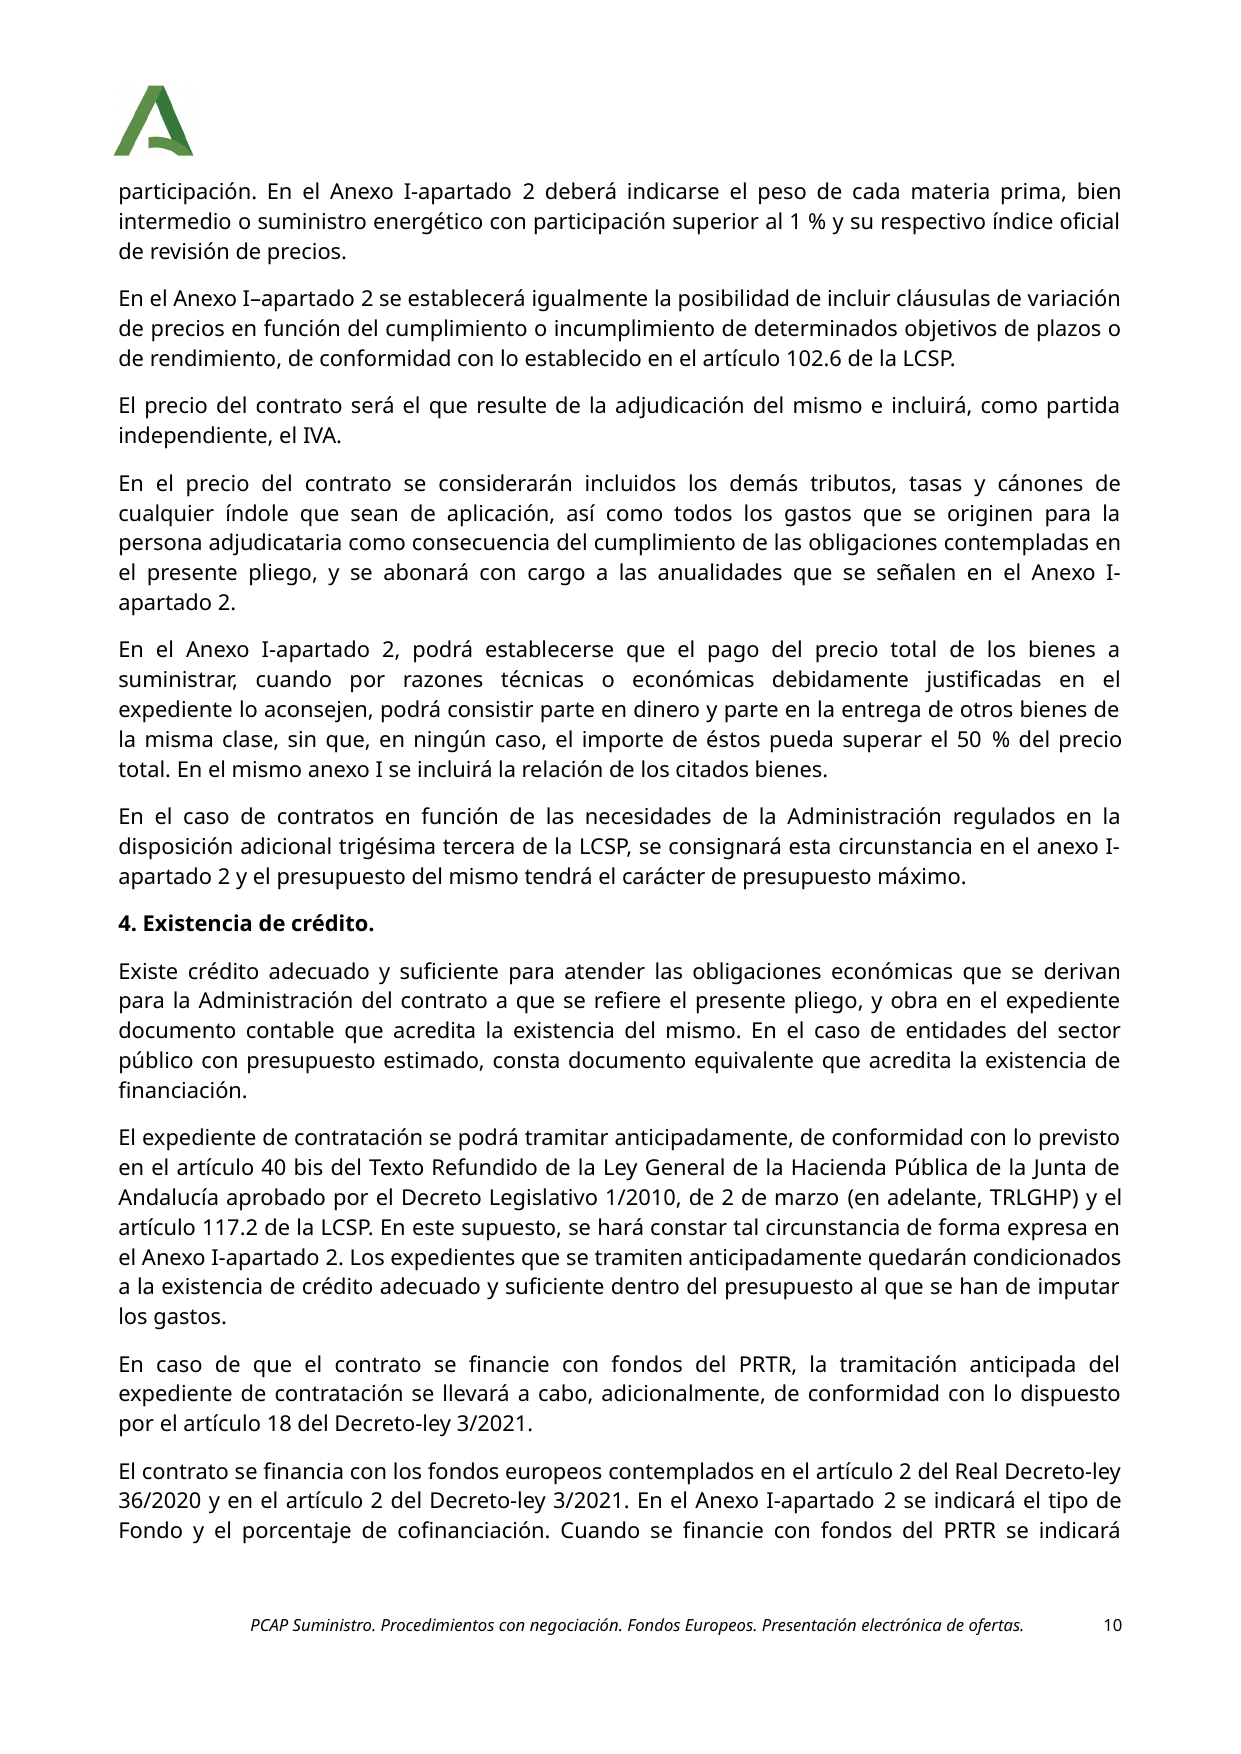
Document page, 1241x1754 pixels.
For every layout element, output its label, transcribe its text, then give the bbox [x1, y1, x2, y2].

text El contrato se financia con los fondos europeos contemplados en el artículo 2 del Real Decreto-ley 36/2020 y en el artículo 2 del Decreto-ley 3/2021. En el Anexo I-apartado 2 se indicará el tipo de Fondo y el porcentaje de cofinanciación. Cuando se financie con fondos del PRTR se indicará [118, 1456, 1122, 1545]
text participación. En el Anexo I-apartado 2 deberá indicarse el peso de cada materia prima, bien intermedio o suministro energético con participación superior al 1 % y su respectivo índice oficial de revisión de precios. [118, 176, 1122, 266]
picture [109, 81, 198, 160]
text El expediente de contratación se podrá tramitar anticipadamente, de conformidad con lo previsto en el artículo 40 bis del Texto Refundido de la Ley General de la Hacienda Pública de la Junta de Andalucía aprobado por el Decreto Legislativo 1/2010, de 2 de marzo (en adelante, TRLGHP) y el artículo 117.2 de la LCSP. En este supuesto, se hará constar tal circunstancia de forma expresa en el Anexo I-apartado 2. Los expedientes que se tramiten anticipadamente quedarán condicionados a la existencia de crédito adecuado y suficiente dentro del presupuesto al que se han de imputar los gastos. [118, 1122, 1122, 1331]
subtitle 4. Existencia de crédito. [118, 908, 1122, 938]
text En el Anexo I-apartado 2, podrá establecerse que el pago del precio total de los bienes a suministrar, cuando por razones técnicas o económicas debidamente justificadas en el expediente lo aconsejen, podrá consistir parte en dinero y parte en la entrega de otros bienes de la misma clase, sin que, en ningún caso, el importe de éstos pueda superar el 50 % del precio total. En el mismo anexo I se incluirá la relación de los citados bienes. [118, 634, 1122, 783]
text El precio del contrato será el que resulte de la adjudicación del mismo e incluirá, como partida independiente, el IVA. [118, 391, 1122, 450]
text En el Anexo I–apartado 2 se establecerá igualmente la posibilidad de incluir cláusulas de variación de precios en función del cumplimiento o incumplimiento de determinados objetivos de plazos o de rendimiento, de conformidad con lo establecido en el artículo 102.6 de la LCSP. [118, 283, 1122, 373]
text En el caso de contratos en función de las necesidades de la Administración regulados en la disposición adicional trigésima tercera de la LCSP, se consignará esta circunstancia en el anexo I-apartado 2 y el presupuesto del mismo tendrá el carácter de presupuesto máximo. [118, 801, 1122, 891]
text En el precio del contrato se considerarán incluidos los demás tributos, tasas y cánones de cualquier índole que sean de aplicación, así como todos los gastos que se originen para la persona adjudicataria como consecuencia del cumplimiento de las obligaciones contempladas en el presente pliego, y se abonará con cargo a las anualidades que se señalen en el Anexo I-apartado 2. [118, 468, 1122, 617]
text En caso de que el contrato se financie con fondos del PRTR, la tramitación anticipada del expediente de contratación se llevará a cabo, adicionalmente, de conformidad con lo dispuesto por el artículo 18 del Decreto-ley 3/2021. [118, 1349, 1122, 1438]
text Existe crédito adecuado y suficiente para atender las obligaciones económicas que se derivan para la Administración del contrato a que se refiere el presente pliego, y obra en el expediente documento contable que acredita la existencia del mismo. En el caso de entidades del sector público con presupuesto estimado, consta documento equivalente que acredita la existencia de financiación. [118, 956, 1122, 1105]
